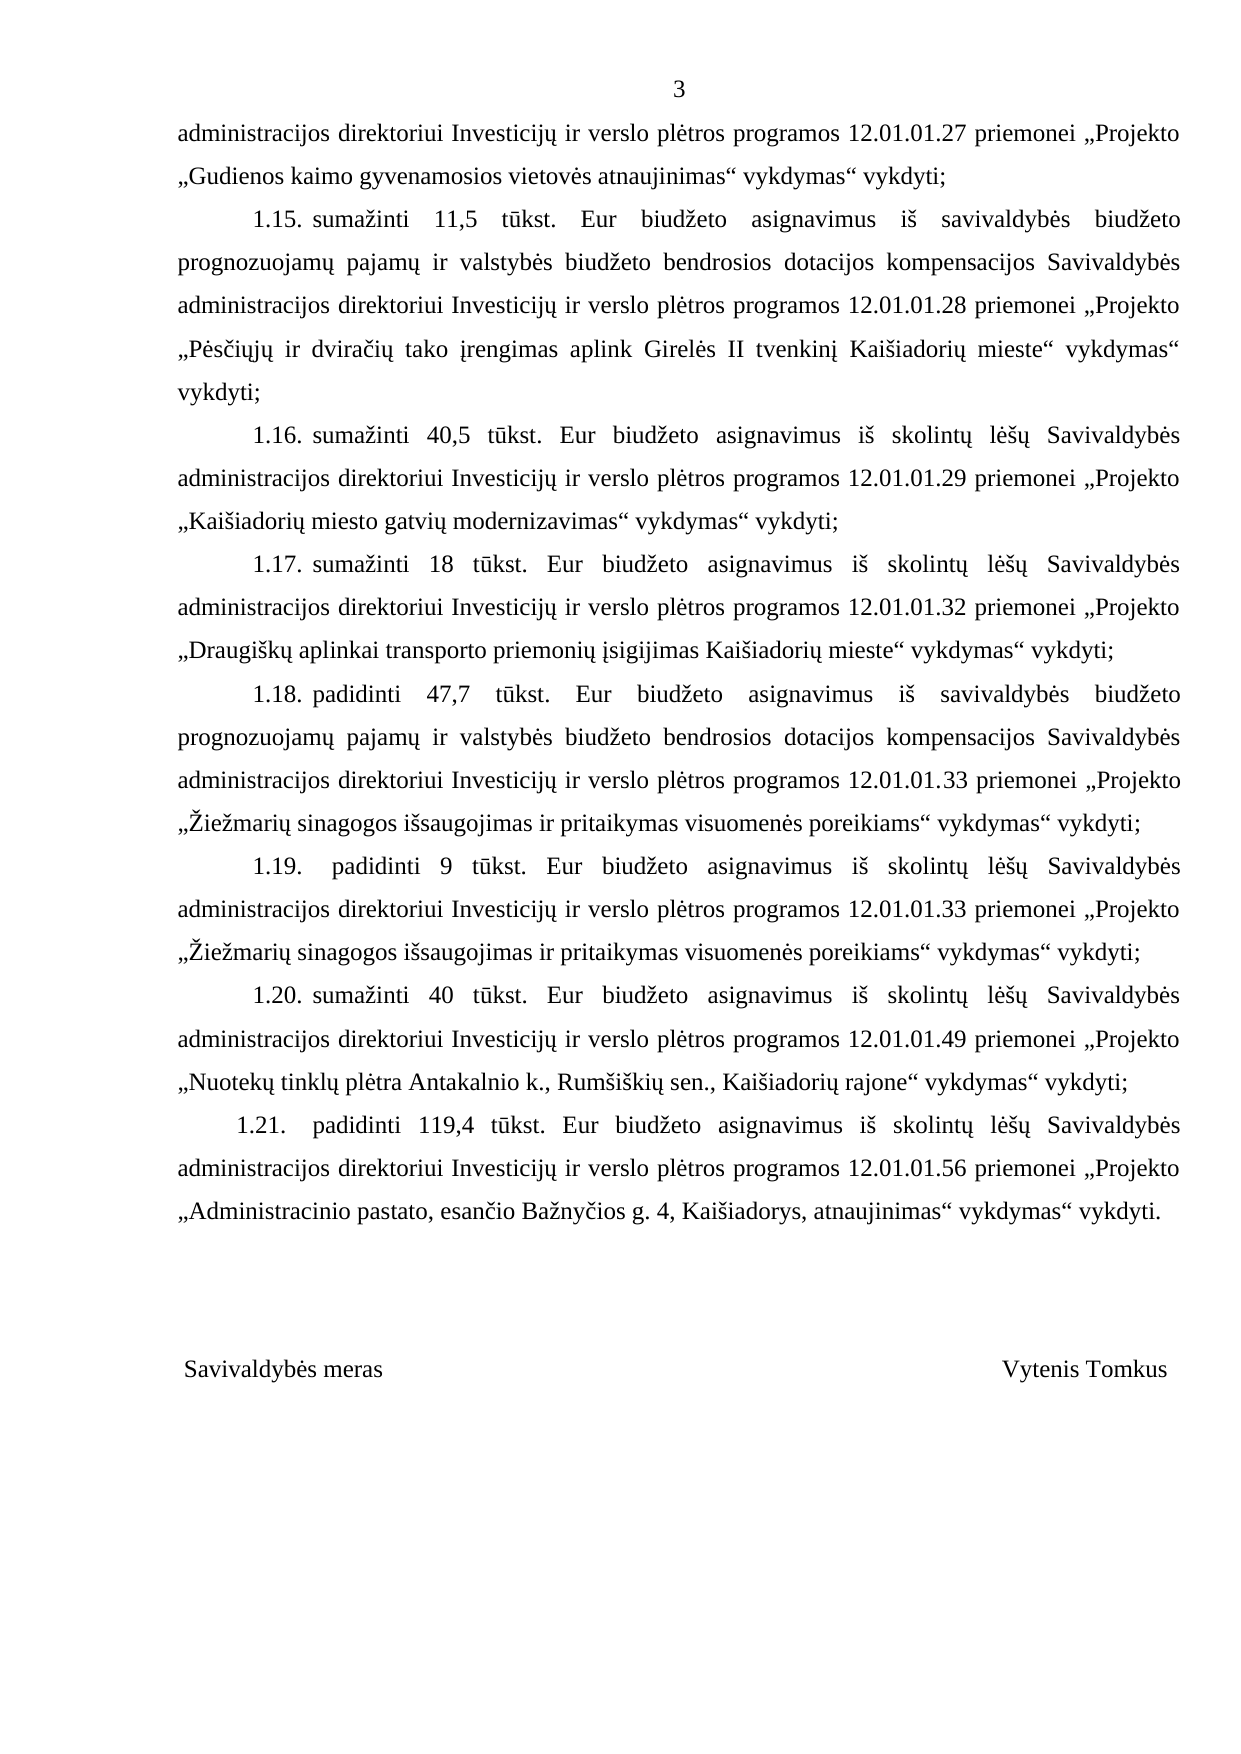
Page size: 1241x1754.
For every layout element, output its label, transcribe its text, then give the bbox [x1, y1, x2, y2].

text 1.20. sumažinti 40 tūkst. Eur biudžeto asignavimus iš skolintų lėšų Savivaldybės administracijos direktoriui Investicijų ir verslo plėtros programos 12.01.01.49 priemonei „Projekto „Nuotekų tinklų plėtra Antakalnio k., Rumšiškių sen., Kaišiadorių rajone“ vykdymas“ vykdyti; [177, 981, 1181, 1096]
text 1.19. padidinti 9 tūkst. Eur biudžeto asignavimus iš skolintų lėšų Savivaldybės administracijos direktoriui Investicijų ir verslo plėtros programos 12.01.01.33 priemonei „Projekto „Žiežmarių sinagogos išsaugojimas ir pritaikymas visuomenės poreikiams“ vykdymas“ vykdyti; [177, 851, 1181, 966]
text Savivaldybės meras Vytenis Tomkus [177, 1354, 1208, 1383]
text 1.17. sumažinti 18 tūkst. Eur biudžeto asignavimus iš skolintų lėšų Savivaldybės administracijos direktoriui Investicijų ir verslo plėtros programos 12.01.01.32 priemonei „Projekto „Draugiškų aplinkai transporto priemonių įsigijimas Kaišiadorių mieste“ vykdymas“ vykdyti; [177, 549, 1181, 664]
text 1.21. padidinti 119,4 tūkst. Eur biudžeto asignavimus iš skolintų lėšų Savivaldybės administracijos direktoriui Investicijų ir verslo plėtros programos 12.01.01.56 priemonei „Projekto „Administracinio pastato, esančio Bažnyčios g. 4, Kaišiadorys, atnaujinimas“ vykdymas“ vykdyti. [177, 1110, 1181, 1225]
text administracijos direktoriui Investicijų ir verslo plėtros programos 12.01.01.27 priemonei „Projekto „Gudienos kaimo gyvenamosios vietovės atnaujinimas“ vykdymas“ vykdyti; [177, 118, 1181, 190]
text 1.15. sumažinti 11,5 tūkst. Eur biudžeto asignavimus iš savivaldybės biudžeto prognozuojamų pajamų ir valstybės biudžeto bendrosios dotacijos kompensacijos Savivaldybės administracijos direktoriui Investicijų ir verslo plėtros programos 12.01.01.28 priemonei „Projekto „Pėsčiųjų ir dviračių tako įrengimas aplink Girelės II tvenkinį Kaišiadorių mieste“ vykdymas“ vykdyti; [177, 204, 1181, 406]
text 1.18. padidinti 47,7 tūkst. Eur biudžeto asignavimus iš savivaldybės biudžeto prognozuojamų pajamų ir valstybės biudžeto bendrosios dotacijos kompensacijos Savivaldybės administracijos direktoriui Investicijų ir verslo plėtros programos 12.01.01.33 priemonei „Projekto „Žiežmarių sinagogos išsaugojimas ir pritaikymas visuomenės poreikiams“ vykdymas“ vykdyti; [177, 679, 1181, 837]
text 1.16. sumažinti 40,5 tūkst. Eur biudžeto asignavimus iš skolintų lėšų Savivaldybės administracijos direktoriui Investicijų ir verslo plėtros programos 12.01.01.29 priemonei „Projekto „Kaišiadorių miesto gatvių modernizavimas“ vykdymas“ vykdyti; [177, 420, 1181, 535]
